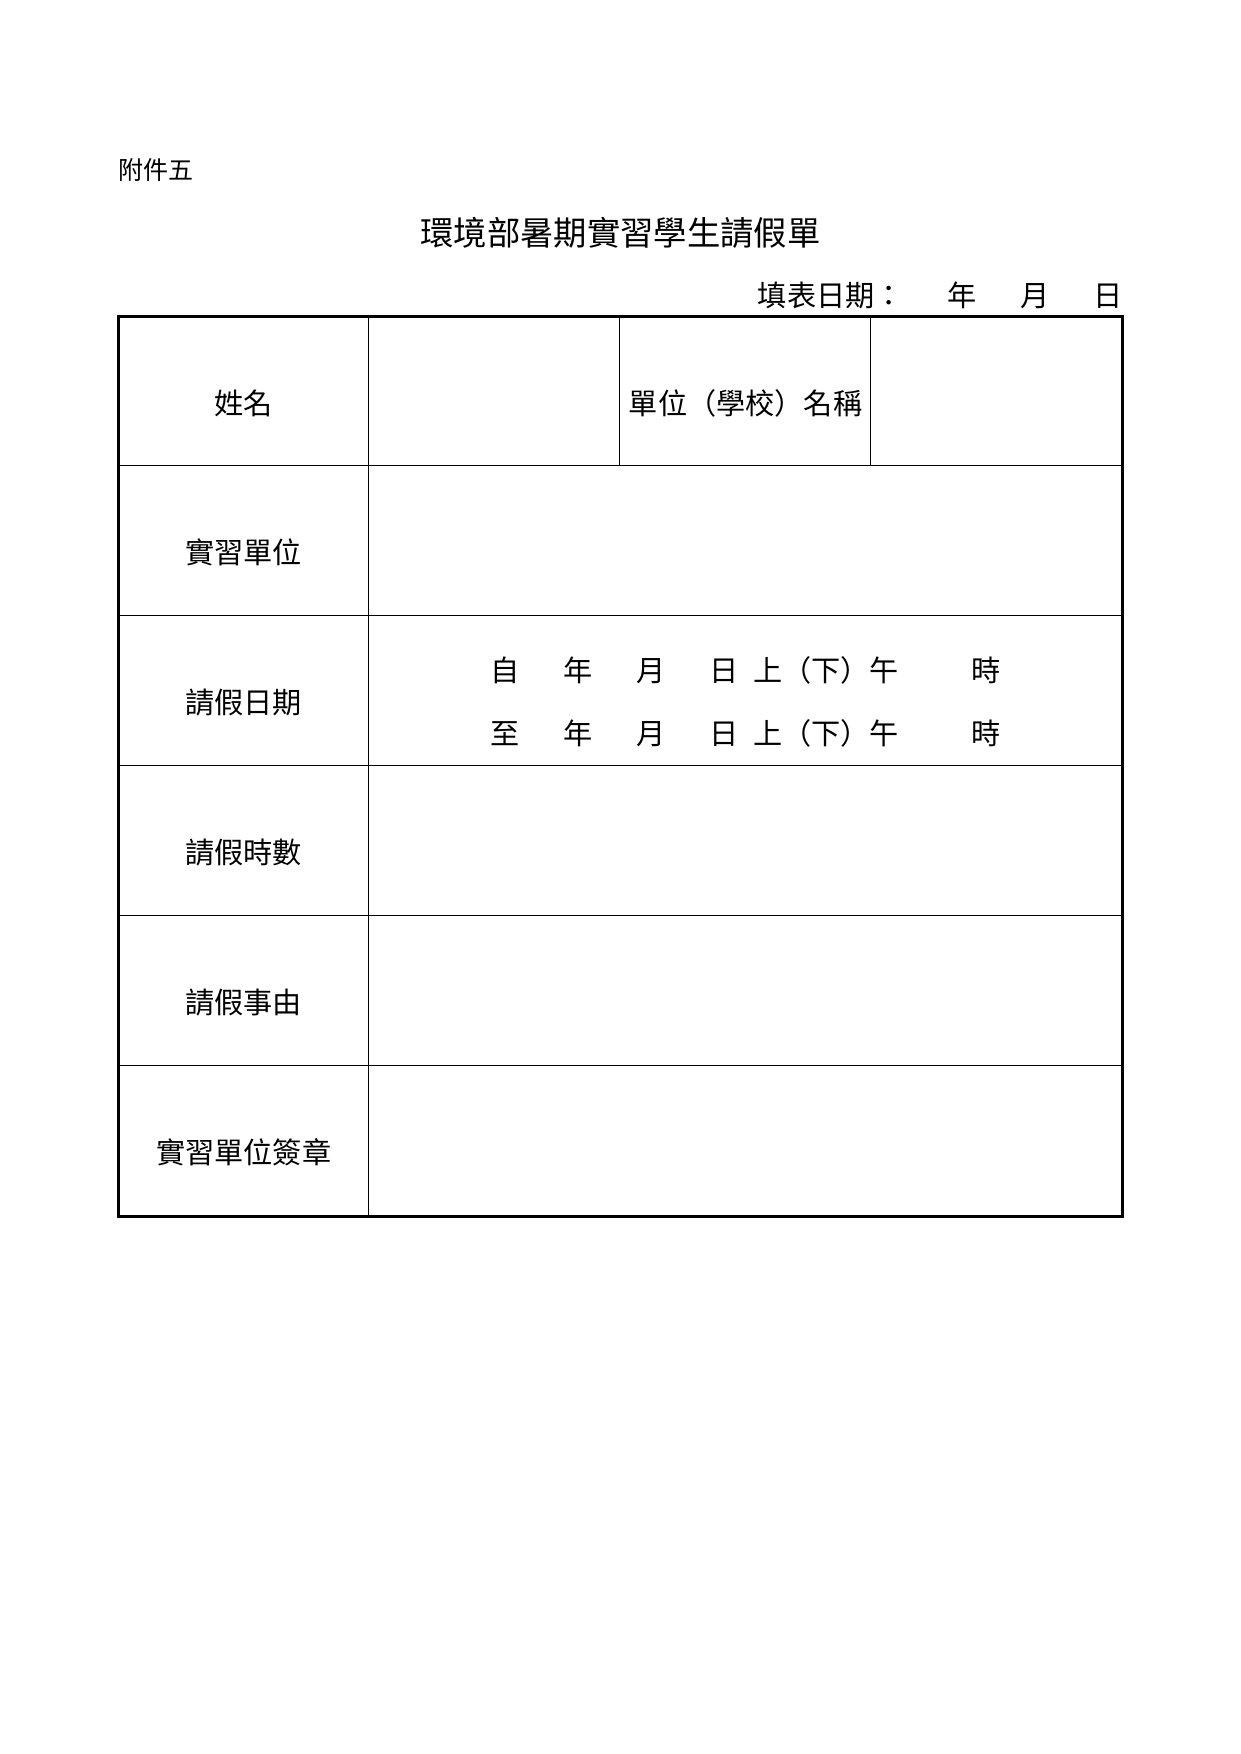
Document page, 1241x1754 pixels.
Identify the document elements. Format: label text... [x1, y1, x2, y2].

table_header 單位（學校）名稱 [620, 318, 870, 464]
table_cell 自 年 月 日 上（下）午 時 至 年 月 日 上（下）午 時 [369, 616, 1121, 764]
table_cell 請假事由 [120, 916, 368, 1064]
table_cell 實習單位簽章 [120, 1066, 368, 1214]
table_cell 請假日期 [120, 616, 368, 764]
table_cell [369, 916, 1121, 1064]
table_cell [369, 766, 1121, 914]
text 附件五 [118, 127, 1122, 189]
text 環境部暑期實習學生請假單 [118, 189, 1122, 252]
table_header [369, 318, 619, 464]
table_cell 請假時數 [120, 766, 368, 914]
table_cell [369, 466, 1121, 614]
table_header 姓名 [120, 318, 368, 464]
table_cell 實習單位 [120, 466, 368, 614]
text 填表日期： 年 月 日 [118, 252, 1122, 314]
table_cell [369, 1066, 1121, 1214]
table_header [871, 318, 1121, 464]
